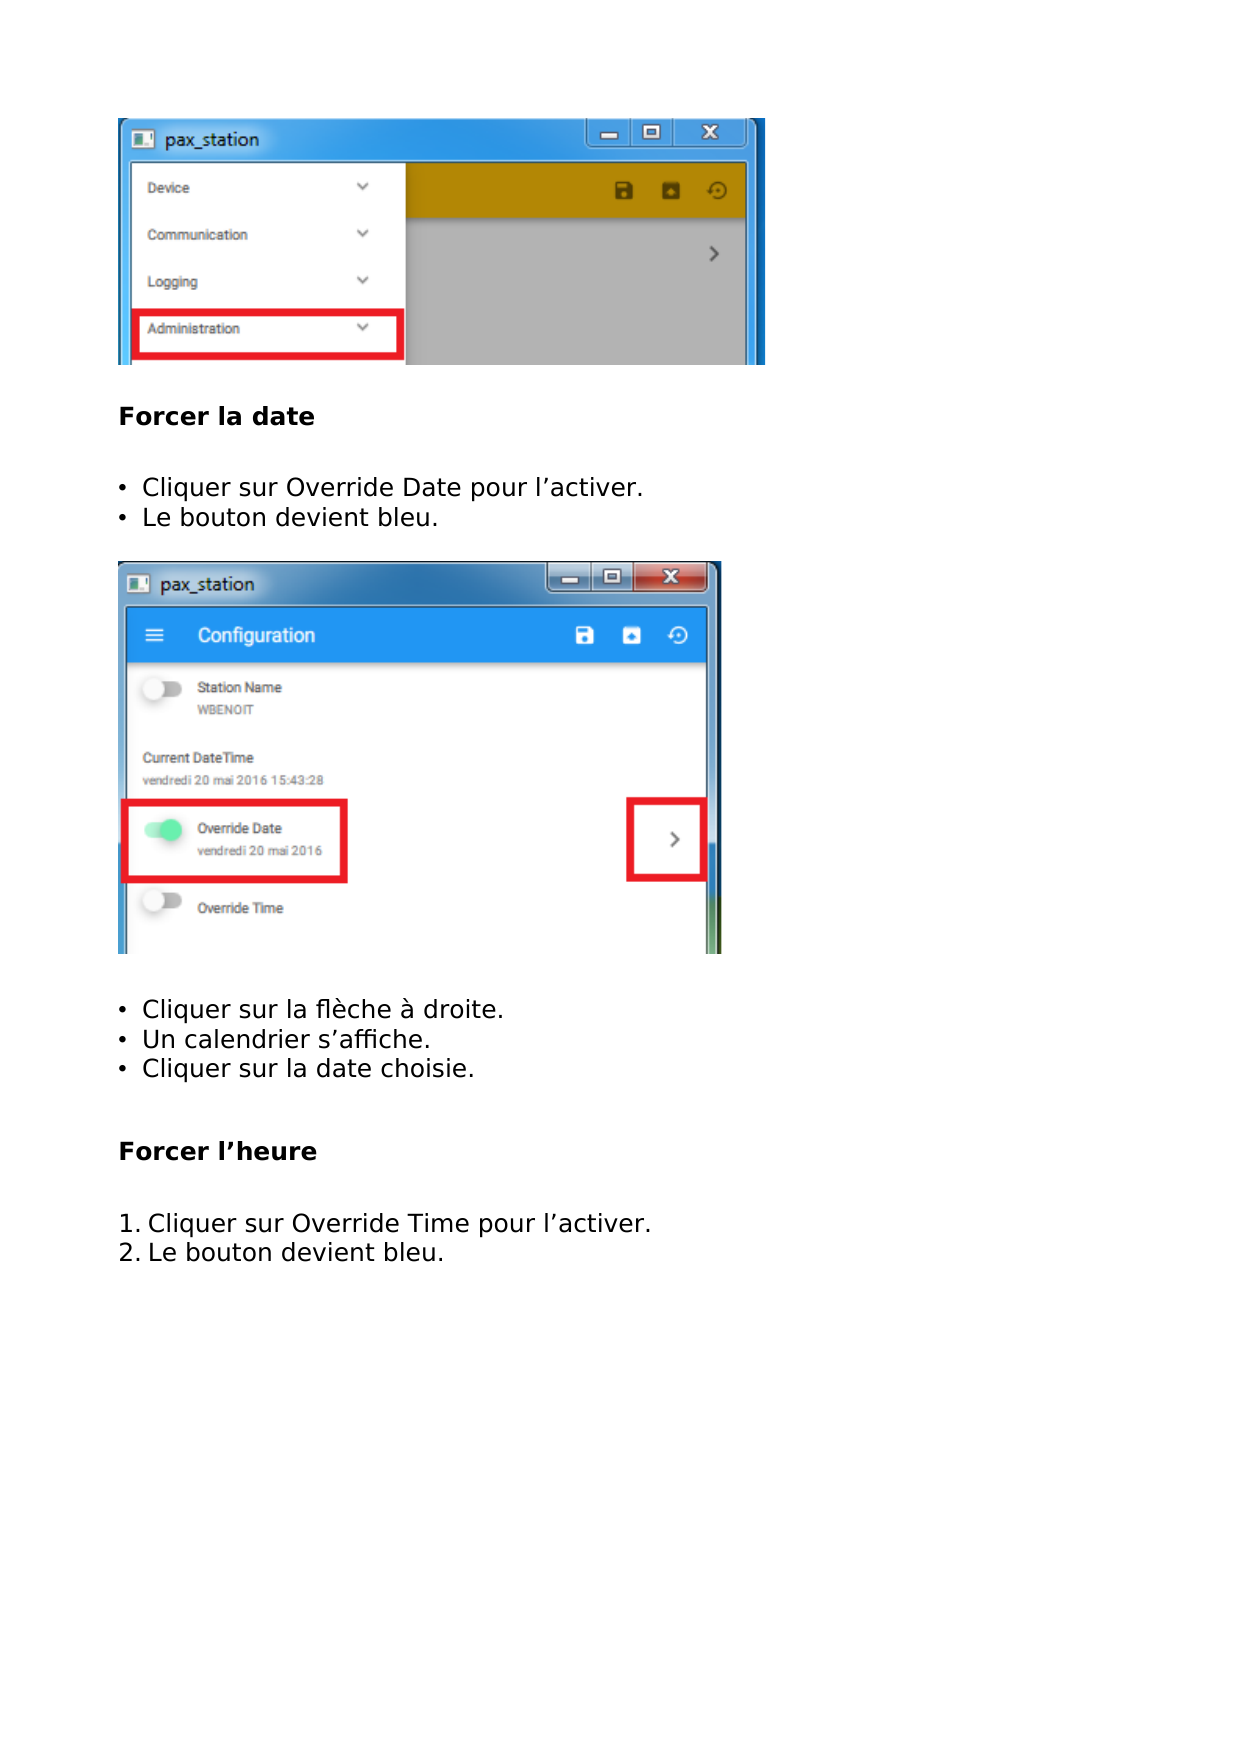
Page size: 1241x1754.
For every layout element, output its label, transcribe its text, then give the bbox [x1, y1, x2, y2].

list Cliquer sur la flèche à droite. [118, 996, 1122, 1025]
subtitle Forcer l’heure [118, 1138, 1122, 1167]
list Un calendrier s’affiche. [118, 1025, 1122, 1054]
picture [118, 118, 765, 365]
list Le bouton devient bleu. [118, 1238, 1122, 1267]
list Cliquer sur Override Time pour l’activer. [118, 1209, 1122, 1238]
list Le bouton devient bleu. [118, 503, 1122, 532]
subtitle Forcer la date [118, 402, 1122, 432]
picture [118, 561, 722, 954]
list Cliquer sur la date choisie. [118, 1054, 1122, 1083]
list Cliquer sur Override Date pour l’activer. [118, 474, 1122, 503]
